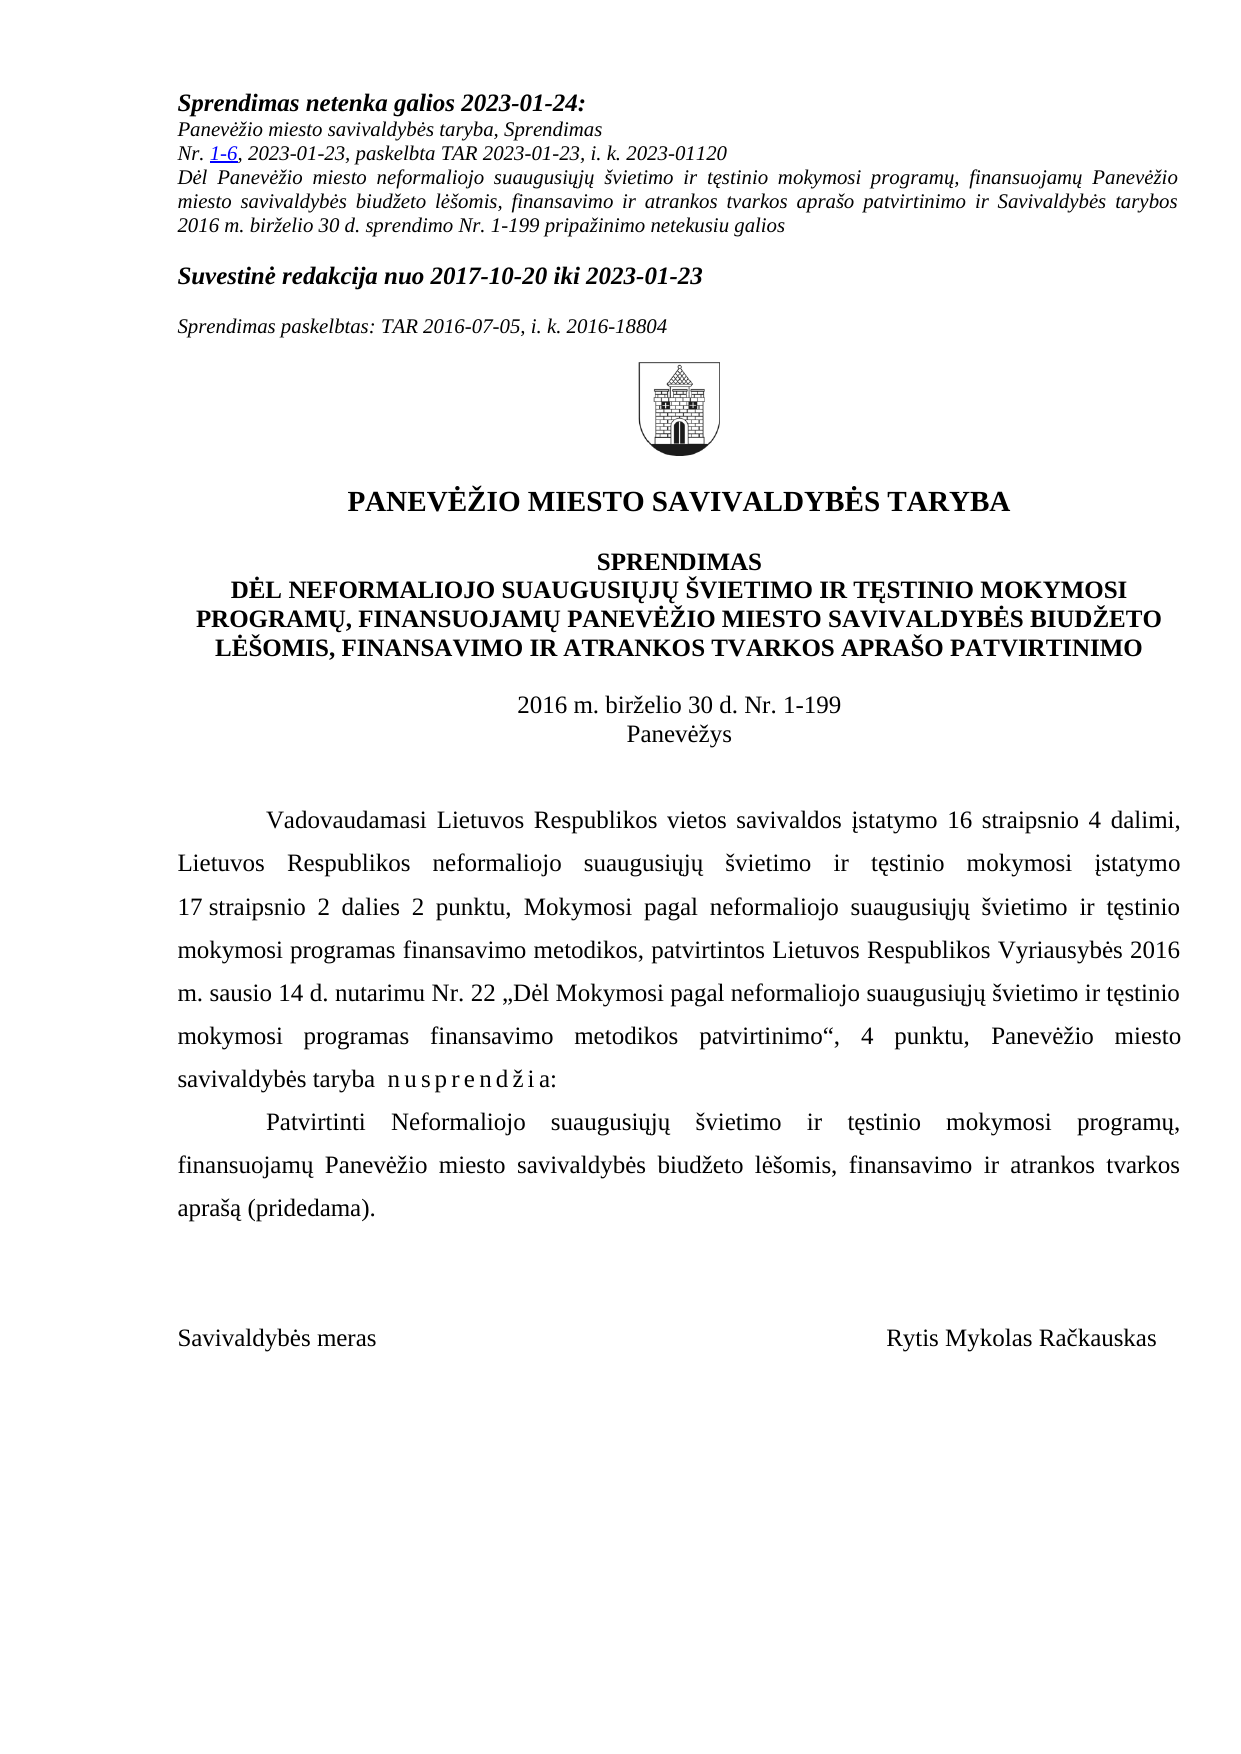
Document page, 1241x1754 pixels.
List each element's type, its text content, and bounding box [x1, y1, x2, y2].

text Nr. 1-6, 2023-01-23, paskelbta TAR 2023-01-23, i. k. 2023-01120 [177, 141, 1181, 165]
text Panevėžio miesto savivaldybės taryba, Sprendimas [177, 117, 1181, 141]
text DĖL NEFORMALIOJO SUAUGUSIŲJŲ ŠVIETIMO IR TĘSTINIO MOKYMOSI PROGRAMŲ, finansuojamų panevėžio miesto SAVIVALDYBĖS biudžeto lėšomis, finansavimo ir atrankos tvarkos aprašO PATVIRTINIMO [177, 575, 1181, 662]
text Sprendimas netenka galios 2023-01-24: [177, 88, 1181, 117]
text Sprendimas paskelbtas: TAR 2016-07-05, i. k. 2016-18804 [177, 314, 1181, 338]
subtitle SPRENDIMAS [177, 547, 1181, 575]
subtitle Panevėžys [177, 719, 1181, 748]
text PANEVĖŽIO MIESTO SAVIVALDYBĖS TARYBA [177, 484, 1181, 518]
text Savivaldybės meras Rytis Mykolas Račkauskas [177, 1323, 1181, 1352]
text Dėl Panevėžio miesto neformaliojo suaugusiųjų švietimo ir tęstinio mokymosi programų, finansuojamų Panevėžio miesto savivaldybės biudžeto lėšomis, finansavimo ir atrankos tvarkos aprašo patvirtinimo ir Savivaldybės tarybos 2016 m. birželio 30 d. sprendimo Nr. 1-199 pripažinimo netekusiu galios [177, 165, 1181, 237]
text Vadovaudamasi Lietuvos Respublikos vietos savivaldos įstatymo 16 straipsnio 4 dalimi, Lietuvos Respublikos neformaliojo suaugusiųjų švietimo ir tęstinio mokymosi įstatymo 17 straipsnio 2 dalies 2 punktu, Mokymosi pagal neformaliojo suaugusiųjų švietimo ir tęstinio mokymosi programas finansavimo metodikos, patvirtintos Lietuvos Respublikos Vyriausybės 2016 m. sausio 14 d. nutarimu Nr. 22 „Dėl Mokymosi pagal neformaliojo suaugusiųjų švietimo ir tęstinio mokymosi programas finansavimo metodikos patvirtinimo“, 4 punktu, Panevėžio miesto savivaldybės taryba nusprendžia: [177, 805, 1181, 1093]
subtitle 2016 m. birželio 30 d. Nr. 1-199 [177, 690, 1181, 719]
text Suvestinė redakcija nuo 2017-10-20 iki 2023-01-23 [177, 261, 1181, 290]
text Patvirtinti Neformaliojo suaugusiųjų švietimo ir tęstinio mokymosi programų, finansuojamų Panevėžio miesto savivaldybės biudžeto lėšomis, finansavimo ir atrankos tvarkos aprašą (pridedama). [177, 1107, 1181, 1222]
